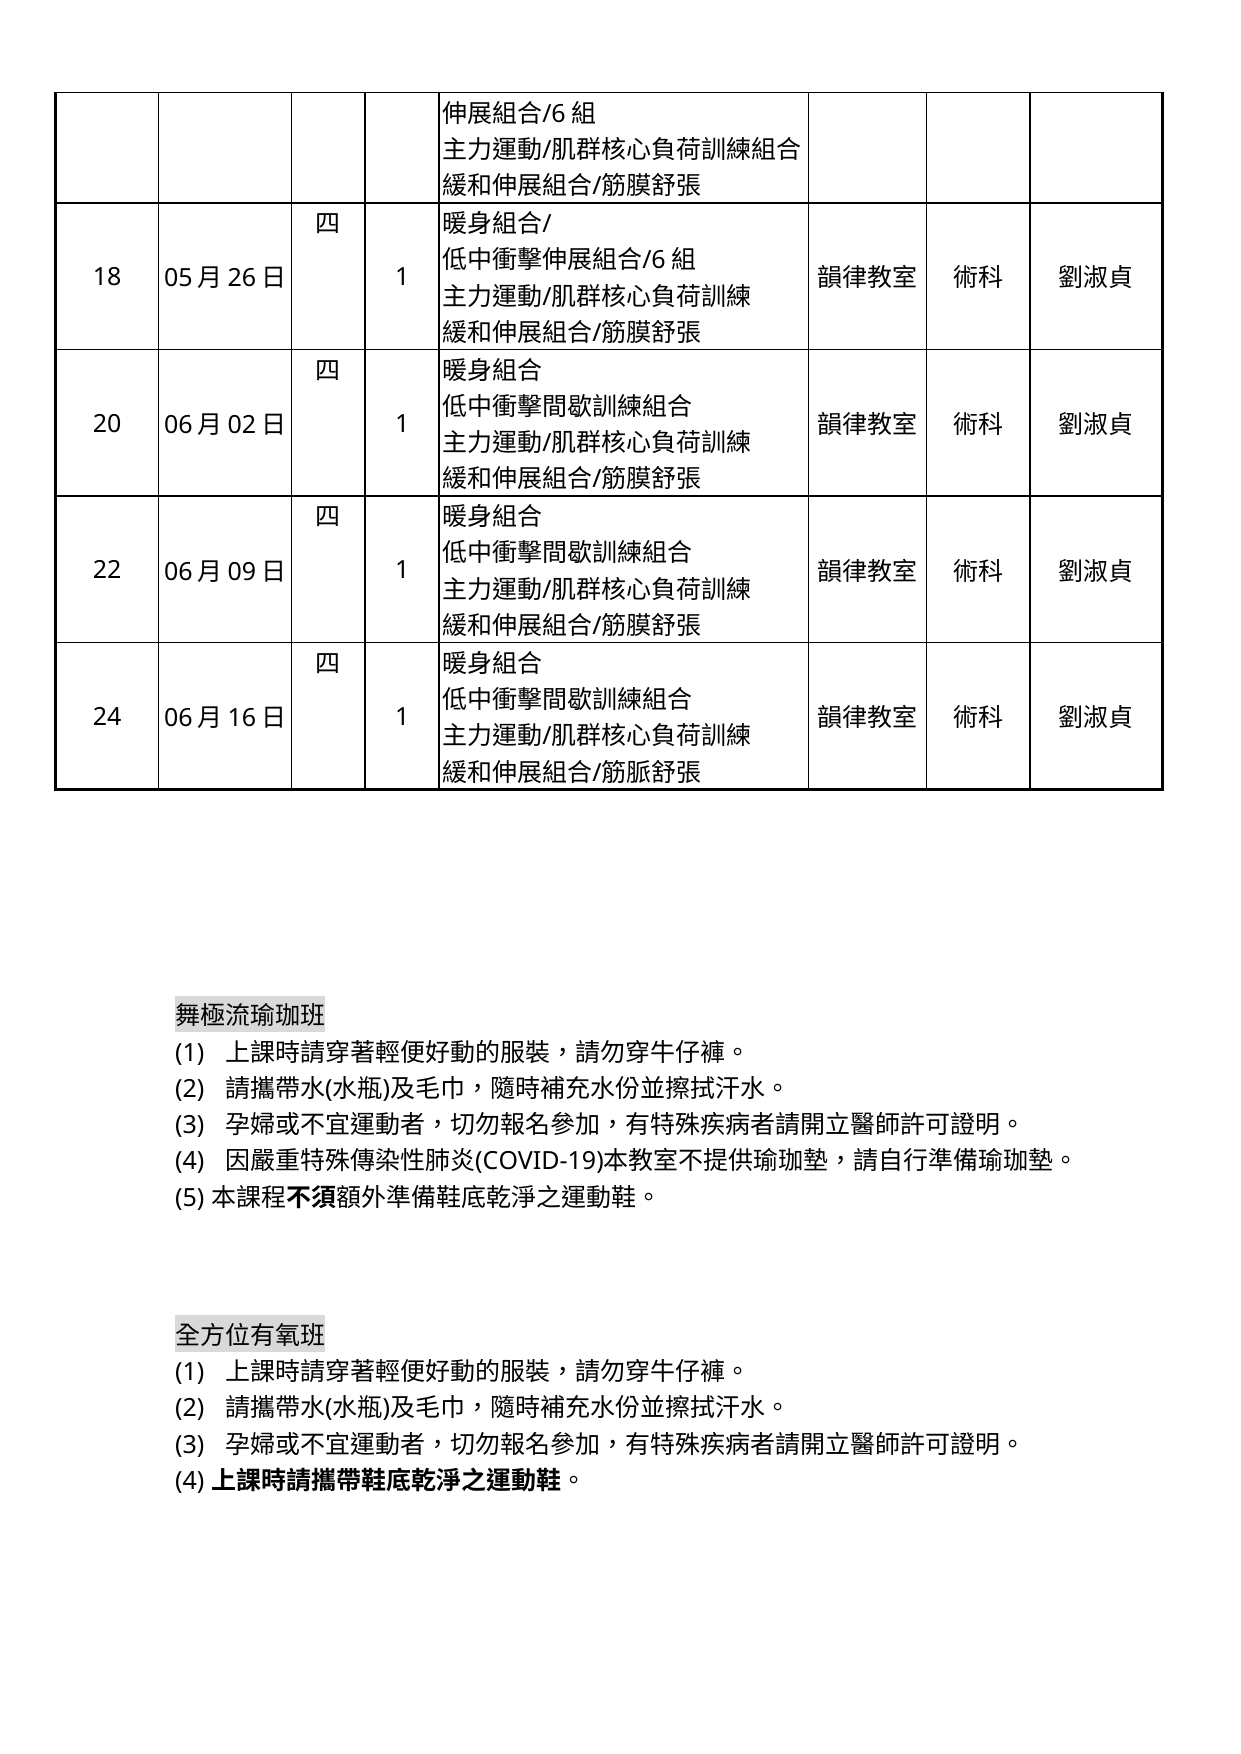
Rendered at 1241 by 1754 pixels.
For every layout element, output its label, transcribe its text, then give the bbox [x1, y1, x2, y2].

table_cell 劉淑貞 [1031, 643, 1161, 788]
table_cell 22 [57, 497, 158, 642]
table_cell 術科 [927, 350, 1029, 495]
table_cell 四 [292, 350, 364, 495]
text (1) 上課時請穿著輕便好動的服裝，請勿穿牛仔褲。 [175, 1352, 1101, 1388]
table_cell 韻律教室 [809, 350, 926, 495]
text (3) 孕婦或不宜運動者，切勿報名參加，有特殊疾病者請開立醫師許可證明。 [175, 1424, 1101, 1460]
table_cell [1031, 93, 1161, 202]
table_cell 韻律教室 [809, 204, 926, 348]
table_cell [366, 93, 438, 202]
table_cell [292, 93, 364, 202]
table_cell 06月09日 [159, 497, 291, 642]
table_cell 術科 [927, 497, 1029, 642]
table_cell 伸展組合/6組 主力運動/肌群核心負荷訓練組合 緩和伸展組合/筋膜舒張 [440, 93, 808, 202]
table_cell [57, 93, 158, 202]
text (4) 上課時請攜帶鞋底乾淨之運動鞋。 [175, 1460, 1101, 1497]
table_cell 四 [292, 497, 364, 642]
text (2) 請攜帶水(水瓶)及毛巾，隨時補充水份並擦拭汗水。 [175, 1068, 1101, 1104]
table_cell 劉淑貞 [1031, 497, 1161, 642]
table_cell 韻律教室 [809, 643, 926, 788]
table_cell [809, 93, 926, 202]
table_cell 術科 [927, 643, 1029, 788]
text (5) 本課程不須額外準備鞋底乾淨之運動鞋。 [175, 1177, 1101, 1213]
table_cell 暖身組合 低中衝擊間歇訓練組合 主力運動/肌群核心負荷訓練 緩和伸展組合/筋脈舒張 [440, 643, 808, 788]
table_cell 1 [366, 204, 438, 348]
table_cell 暖身組合 低中衝擊間歇訓練組合 主力運動/肌群核心負荷訓練 緩和伸展組合/筋膜舒張 [440, 350, 808, 495]
table_cell 韻律教室 [809, 497, 926, 642]
text 舞極流瑜珈班 [175, 996, 1101, 1032]
table_cell 術科 [927, 204, 1029, 348]
text (3) 孕婦或不宜運動者，切勿報名參加，有特殊疾病者請開立醫師許可證明。 [175, 1104, 1101, 1141]
table_cell [927, 93, 1029, 202]
text 全方位有氧班 [175, 1315, 1101, 1352]
table_cell 四 [292, 643, 364, 788]
table_cell 劉淑貞 [1031, 204, 1161, 348]
table_cell 四 [292, 204, 364, 348]
table_cell 暖身組合 低中衝擊間歇訓練組合 主力運動/肌群核心負荷訓練 緩和伸展組合/筋膜舒張 [440, 497, 808, 642]
table_cell 06月16日 [159, 643, 291, 788]
table_cell 06月02日 [159, 350, 291, 495]
table_cell 24 [57, 643, 158, 788]
text (1) 上課時請穿著輕便好動的服裝，請勿穿牛仔褲。 [175, 1032, 1101, 1068]
table_cell 1 [366, 643, 438, 788]
table_cell 1 [366, 350, 438, 495]
table_cell 05月26日 [159, 204, 291, 348]
table_cell 劉淑貞 [1031, 350, 1161, 495]
text (2) 請攜帶水(水瓶)及毛巾，隨時補充水份並擦拭汗水。 [175, 1388, 1101, 1424]
table_cell 1 [366, 497, 438, 642]
table_cell [159, 93, 291, 202]
table_cell 18 [57, 204, 158, 348]
table_cell 暖身組合/ 低中衝擊伸展組合/6組 主力運動/肌群核心負荷訓練 緩和伸展組合/筋膜舒張 [440, 204, 808, 348]
text (4) 因嚴重特殊傳染性肺炎(COVID-19)本教室不提供瑜珈墊，請自行準備瑜珈墊。 [175, 1141, 1101, 1177]
table_cell 20 [57, 350, 158, 495]
